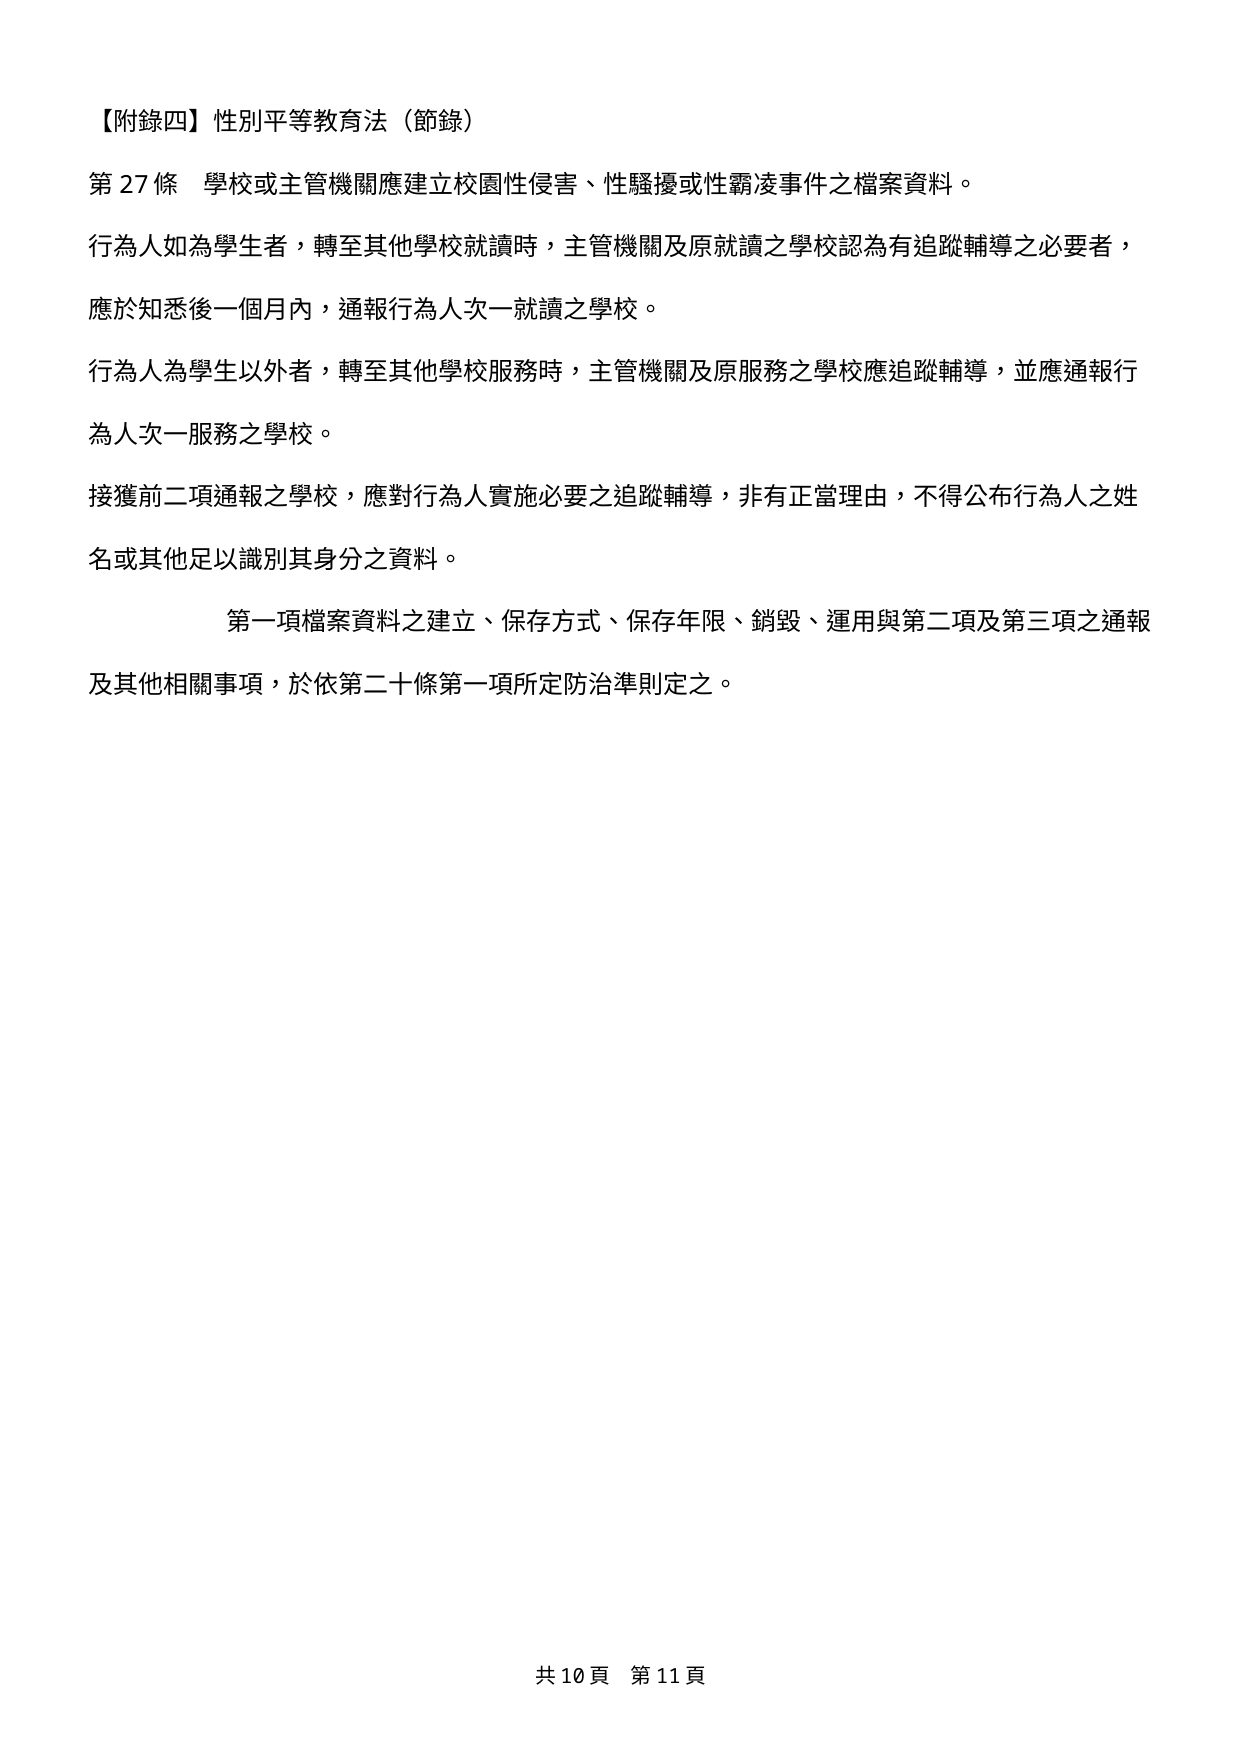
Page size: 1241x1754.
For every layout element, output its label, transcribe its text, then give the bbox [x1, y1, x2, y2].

text 【附錄四】性別平等教育法（節錄） [89, 78, 1152, 141]
text 行為人如為學生者，轉至其他學校就讀時，主管機關及原就讀之學校認為有追蹤輔導之必要者，應於知悉後一個月內，通報行為人次一就讀之學校。 [89, 203, 1152, 328]
text 第一項檔案資料之建立、保存方式、保存年限、銷毀、運用與第二項及第三項之通報及其他相關事項，於依第二十條第一項所定防治準則定之。 [89, 578, 1152, 703]
text 接獲前二項通報之學校，應對行為人實施必要之追蹤輔導，非有正當理由，不得公布行為人之姓名或其他足以識別其身分之資料。 [89, 453, 1152, 578]
text 第27條 學校或主管機關應建立校園性侵害、性騷擾或性霸凌事件之檔案資料。 [89, 141, 1152, 203]
text 行為人為學生以外者，轉至其他學校服務時，主管機關及原服務之學校應追蹤輔導，並應通報行為人次一服務之學校。 [89, 328, 1152, 453]
